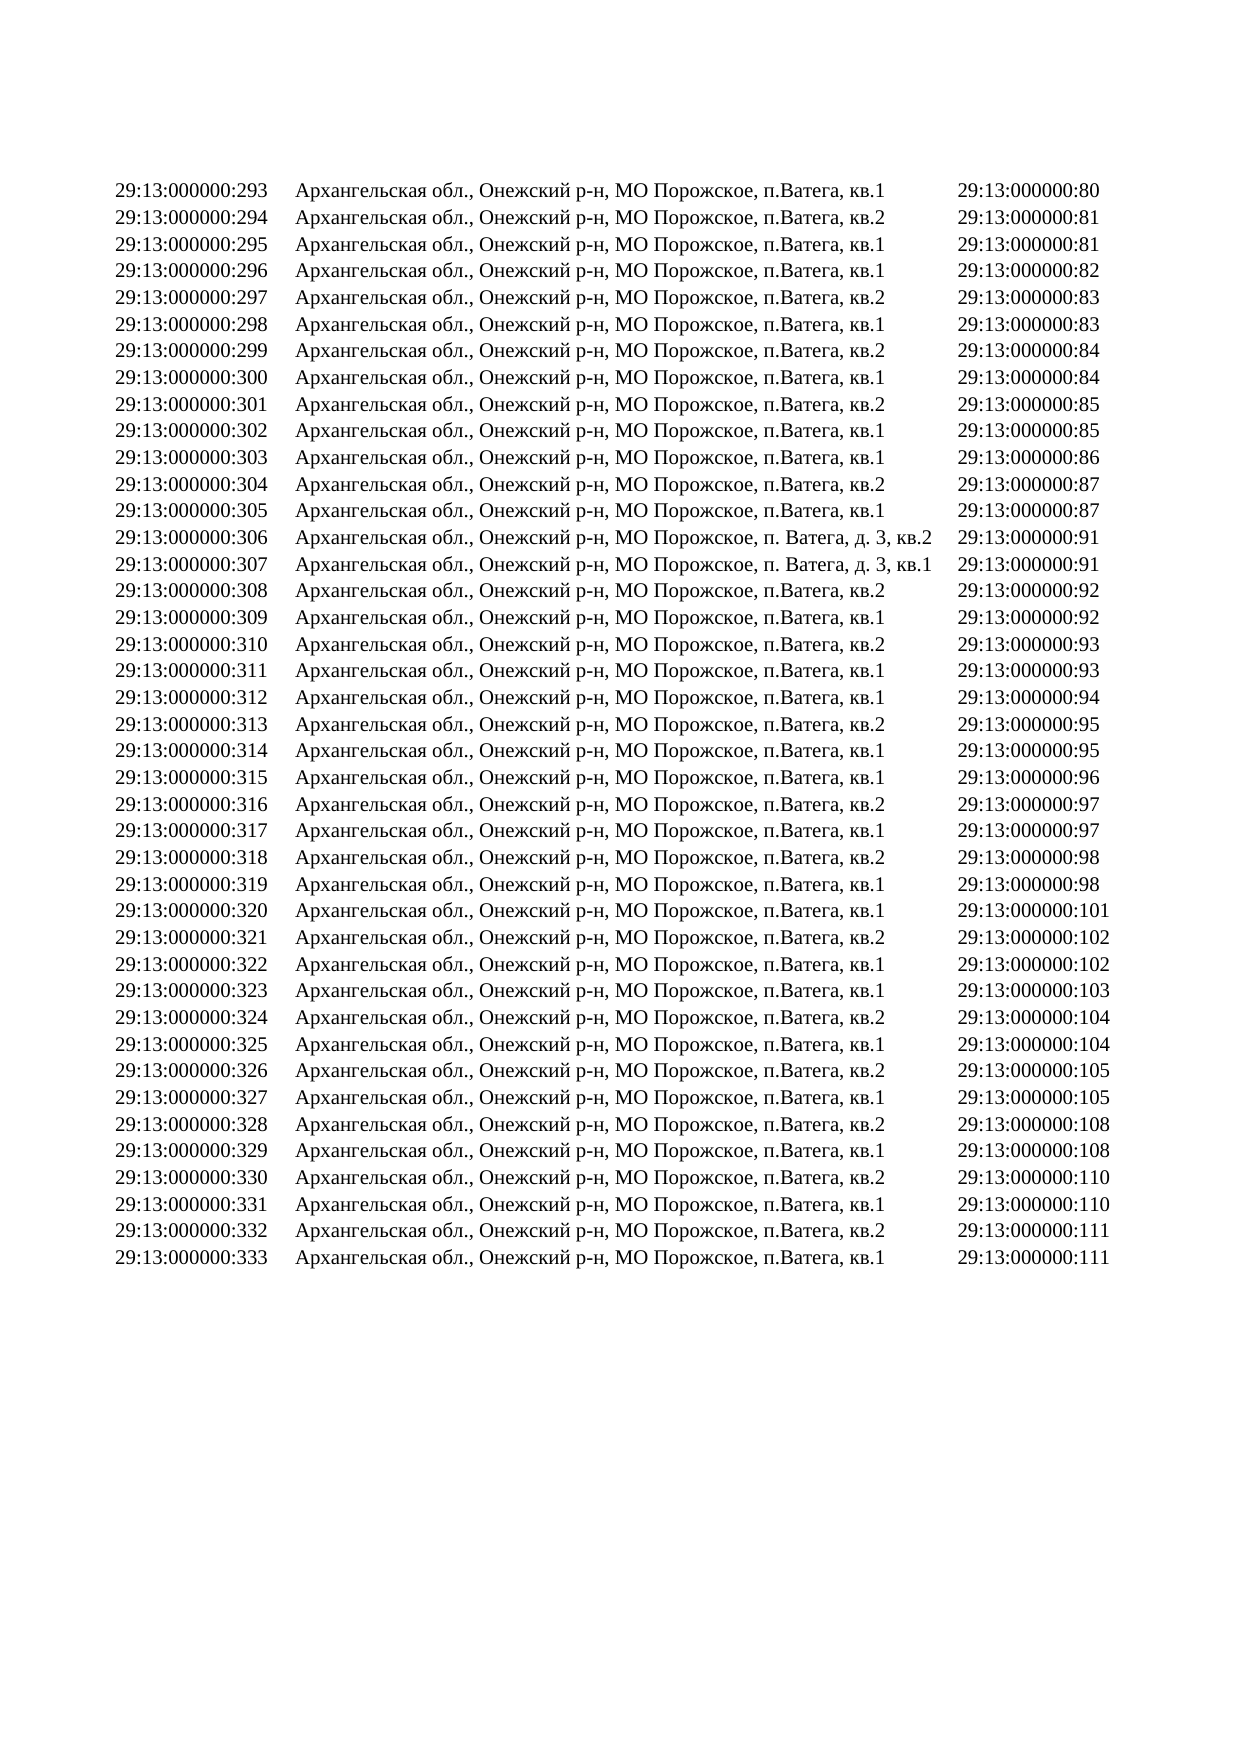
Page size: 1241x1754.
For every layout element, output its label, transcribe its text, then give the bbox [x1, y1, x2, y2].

table_cell Архангельская обл., Онежский р-н, МО Порожское, п.Ватега, кв.2 [292, 1216, 954, 1242]
table_cell Архангельская обл., Онежский р-н, МО Порожское, п.Ватега, кв.2 [292, 1002, 954, 1029]
table_cell 29:13:000000:305 [112, 496, 292, 522]
table_cell 29:13:000000:105 [954, 1056, 1120, 1082]
table_cell 29:13:000000:98 [954, 869, 1120, 896]
table_cell Архангельская обл., Онежский р-н, МО Порожское, п. Ватега, д. 3, кв.1 [292, 549, 954, 576]
table_cell 29:13:000000:94 [954, 682, 1120, 709]
table_cell Архангельская обл., Онежский р-н, МО Порожское, п.Ватега, кв.2 [292, 789, 954, 816]
table_cell 29:13:000000:294 [112, 202, 292, 229]
table_cell 29:13:000000:87 [954, 496, 1120, 522]
table_header Архангельская обл., Онежский р-н, МО Порожское, п.Ватега, кв.1 [292, 176, 954, 202]
table_cell Архангельская обл., Онежский р-н, МО Порожское, п.Ватега, кв.1 [292, 229, 954, 256]
table_cell 29:13:000000:92 [954, 602, 1120, 629]
table_cell Архангельская обл., Онежский р-н, МО Порожское, п.Ватега, кв.1 [292, 309, 954, 336]
table_cell Архангельская обл., Онежский р-н, МО Порожское, п.Ватега, кв.1 [292, 1029, 954, 1056]
table_cell 29:13:000000:108 [954, 1136, 1120, 1162]
table_cell 29:13:000000:92 [954, 576, 1120, 602]
table_cell Архангельская обл., Онежский р-н, МО Порожское, п.Ватега, кв.2 [292, 1109, 954, 1136]
table_cell 29:13:000000:108 [954, 1109, 1120, 1136]
table_cell 29:13:000000:313 [112, 709, 292, 736]
table_cell 29:13:000000:304 [112, 469, 292, 496]
table_cell 29:13:000000:310 [112, 629, 292, 656]
table_cell Архангельская обл., Онежский р-н, МО Порожское, п.Ватега, кв.2 [292, 629, 954, 656]
table_cell 29:13:000000:323 [112, 976, 292, 1002]
table_cell Архангельская обл., Онежский р-н, МО Порожское, п.Ватега, кв.1 [292, 362, 954, 389]
table_cell 29:13:000000:321 [112, 922, 292, 949]
table_cell 29:13:000000:326 [112, 1056, 292, 1082]
table_cell 29:13:000000:329 [112, 1136, 292, 1162]
table_cell 29:13:000000:325 [112, 1029, 292, 1056]
table_cell 29:13:000000:82 [954, 256, 1120, 282]
table_cell 29:13:000000:312 [112, 682, 292, 709]
table_cell Архангельская обл., Онежский р-н, МО Порожское, п.Ватега, кв.2 [292, 389, 954, 416]
table_cell Архангельская обл., Онежский р-н, МО Порожское, п.Ватега, кв.2 [292, 282, 954, 309]
table_cell 29:13:000000:98 [954, 842, 1120, 869]
table_cell Архангельская обл., Онежский р-н, МО Порожское, п.Ватега, кв.1 [292, 976, 954, 1002]
table_cell 29:13:000000:315 [112, 762, 292, 789]
table_cell Архангельская обл., Онежский р-н, МО Порожское, п.Ватега, кв.1 [292, 1189, 954, 1216]
table_cell 29:13:000000:297 [112, 282, 292, 309]
table_cell Архангельская обл., Онежский р-н, МО Порожское, п.Ватега, кв.1 [292, 442, 954, 469]
table_cell 29:13:000000:84 [954, 336, 1120, 362]
table_cell Архангельская обл., Онежский р-н, МО Порожское, п. Ватега, д. 3, кв.2 [292, 522, 954, 549]
table_cell 29:13:000000:105 [954, 1082, 1120, 1109]
table_cell Архангельская обл., Онежский р-н, МО Порожское, п.Ватега, кв.2 [292, 842, 954, 869]
table_cell 29:13:000000:328 [112, 1109, 292, 1136]
table_cell 29:13:000000:110 [954, 1189, 1120, 1216]
table_cell 29:13:000000:96 [954, 762, 1120, 789]
table_cell 29:13:000000:102 [954, 949, 1120, 976]
table_cell 29:13:000000:298 [112, 309, 292, 336]
table_cell 29:13:000000:91 [954, 549, 1120, 576]
table_cell 29:13:000000:322 [112, 949, 292, 976]
table_cell Архангельская обл., Онежский р-н, МО Порожское, п.Ватега, кв.1 [292, 496, 954, 522]
table_cell Архангельская обл., Онежский р-н, МО Порожское, п.Ватега, кв.1 [292, 1082, 954, 1109]
table_cell 29:13:000000:308 [112, 576, 292, 602]
table_cell 29:13:000000:319 [112, 869, 292, 896]
table_cell 29:13:000000:311 [112, 656, 292, 682]
table_cell 29:13:000000:110 [954, 1162, 1120, 1189]
table_cell 29:13:000000:111 [954, 1242, 1120, 1269]
table_cell Архангельская обл., Онежский р-н, МО Порожское, п.Ватега, кв.1 [292, 1242, 954, 1269]
table_cell Архангельская обл., Онежский р-н, МО Порожское, п.Ватега, кв.2 [292, 1162, 954, 1189]
table_cell 29:13:000000:301 [112, 389, 292, 416]
table_cell Архангельская обл., Онежский р-н, МО Порожское, п.Ватега, кв.1 [292, 416, 954, 442]
table_cell 29:13:000000:309 [112, 602, 292, 629]
table_cell Архангельская обл., Онежский р-н, МО Порожское, п.Ватега, кв.2 [292, 922, 954, 949]
table_cell 29:13:000000:84 [954, 362, 1120, 389]
table_cell Архангельская обл., Онежский р-н, МО Порожское, п.Ватега, кв.1 [292, 736, 954, 762]
table_cell 29:13:000000:320 [112, 896, 292, 922]
table_cell 29:13:000000:324 [112, 1002, 292, 1029]
table_cell 29:13:000000:306 [112, 522, 292, 549]
table_cell 29:13:000000:83 [954, 282, 1120, 309]
table_header 29:13:000000:80 [954, 176, 1120, 202]
table_cell Архангельская обл., Онежский р-н, МО Порожское, п.Ватега, кв.2 [292, 202, 954, 229]
table_cell 29:13:000000:318 [112, 842, 292, 869]
table_cell 29:13:000000:300 [112, 362, 292, 389]
table_cell 29:13:000000:83 [954, 309, 1120, 336]
table_cell 29:13:000000:303 [112, 442, 292, 469]
table_cell 29:13:000000:295 [112, 229, 292, 256]
table_cell 29:13:000000:296 [112, 256, 292, 282]
table_cell 29:13:000000:91 [954, 522, 1120, 549]
table_cell Архангельская обл., Онежский р-н, МО Порожское, п.Ватега, кв.1 [292, 682, 954, 709]
table_cell 29:13:000000:81 [954, 229, 1120, 256]
table_cell 29:13:000000:104 [954, 1002, 1120, 1029]
table_cell 29:13:000000:97 [954, 789, 1120, 816]
table_cell 29:13:000000:307 [112, 549, 292, 576]
table_cell 29:13:000000:103 [954, 976, 1120, 1002]
table_cell 29:13:000000:95 [954, 709, 1120, 736]
table_cell 29:13:000000:332 [112, 1216, 292, 1242]
table_cell 29:13:000000:330 [112, 1162, 292, 1189]
table_cell Архангельская обл., Онежский р-н, МО Порожское, п.Ватега, кв.2 [292, 709, 954, 736]
table_cell 29:13:000000:299 [112, 336, 292, 362]
table_cell 29:13:000000:314 [112, 736, 292, 762]
table_cell 29:13:000000:101 [954, 896, 1120, 922]
table_cell Архангельская обл., Онежский р-н, МО Порожское, п.Ватега, кв.2 [292, 336, 954, 362]
table_cell Архангельская обл., Онежский р-н, МО Порожское, п.Ватега, кв.1 [292, 896, 954, 922]
table_cell Архангельская обл., Онежский р-н, МО Порожское, п.Ватега, кв.1 [292, 816, 954, 842]
table_header 29:13:000000:293 [112, 176, 292, 202]
table_cell 29:13:000000:85 [954, 416, 1120, 442]
table_cell 29:13:000000:95 [954, 736, 1120, 762]
table_cell Архангельская обл., Онежский р-н, МО Порожское, п.Ватега, кв.1 [292, 1136, 954, 1162]
table_cell Архангельская обл., Онежский р-н, МО Порожское, п.Ватега, кв.1 [292, 602, 954, 629]
table_cell 29:13:000000:317 [112, 816, 292, 842]
table_cell 29:13:000000:93 [954, 656, 1120, 682]
table_cell Архангельская обл., Онежский р-н, МО Порожское, п.Ватега, кв.1 [292, 762, 954, 789]
table_cell 29:13:000000:327 [112, 1082, 292, 1109]
table_cell Архангельская обл., Онежский р-н, МО Порожское, п.Ватега, кв.2 [292, 469, 954, 496]
table_cell 29:13:000000:331 [112, 1189, 292, 1216]
table_cell Архангельская обл., Онежский р-н, МО Порожское, п.Ватега, кв.1 [292, 656, 954, 682]
table_cell 29:13:000000:111 [954, 1216, 1120, 1242]
table_cell 29:13:000000:86 [954, 442, 1120, 469]
table_cell 29:13:000000:93 [954, 629, 1120, 656]
table_cell 29:13:000000:333 [112, 1242, 292, 1269]
table_cell 29:13:000000:87 [954, 469, 1120, 496]
table_cell 29:13:000000:97 [954, 816, 1120, 842]
table_cell Архангельская обл., Онежский р-н, МО Порожское, п.Ватега, кв.2 [292, 1056, 954, 1082]
table_cell 29:13:000000:102 [954, 922, 1120, 949]
table_cell Архангельская обл., Онежский р-н, МО Порожское, п.Ватега, кв.1 [292, 256, 954, 282]
table_cell 29:13:000000:104 [954, 1029, 1120, 1056]
table_cell 29:13:000000:302 [112, 416, 292, 442]
table_cell 29:13:000000:316 [112, 789, 292, 816]
table_cell Архангельская обл., Онежский р-н, МО Порожское, п.Ватега, кв.1 [292, 949, 954, 976]
table_cell Архангельская обл., Онежский р-н, МО Порожское, п.Ватега, кв.2 [292, 576, 954, 602]
table_cell 29:13:000000:81 [954, 202, 1120, 229]
table_cell 29:13:000000:85 [954, 389, 1120, 416]
table_cell Архангельская обл., Онежский р-н, МО Порожское, п.Ватега, кв.1 [292, 869, 954, 896]
